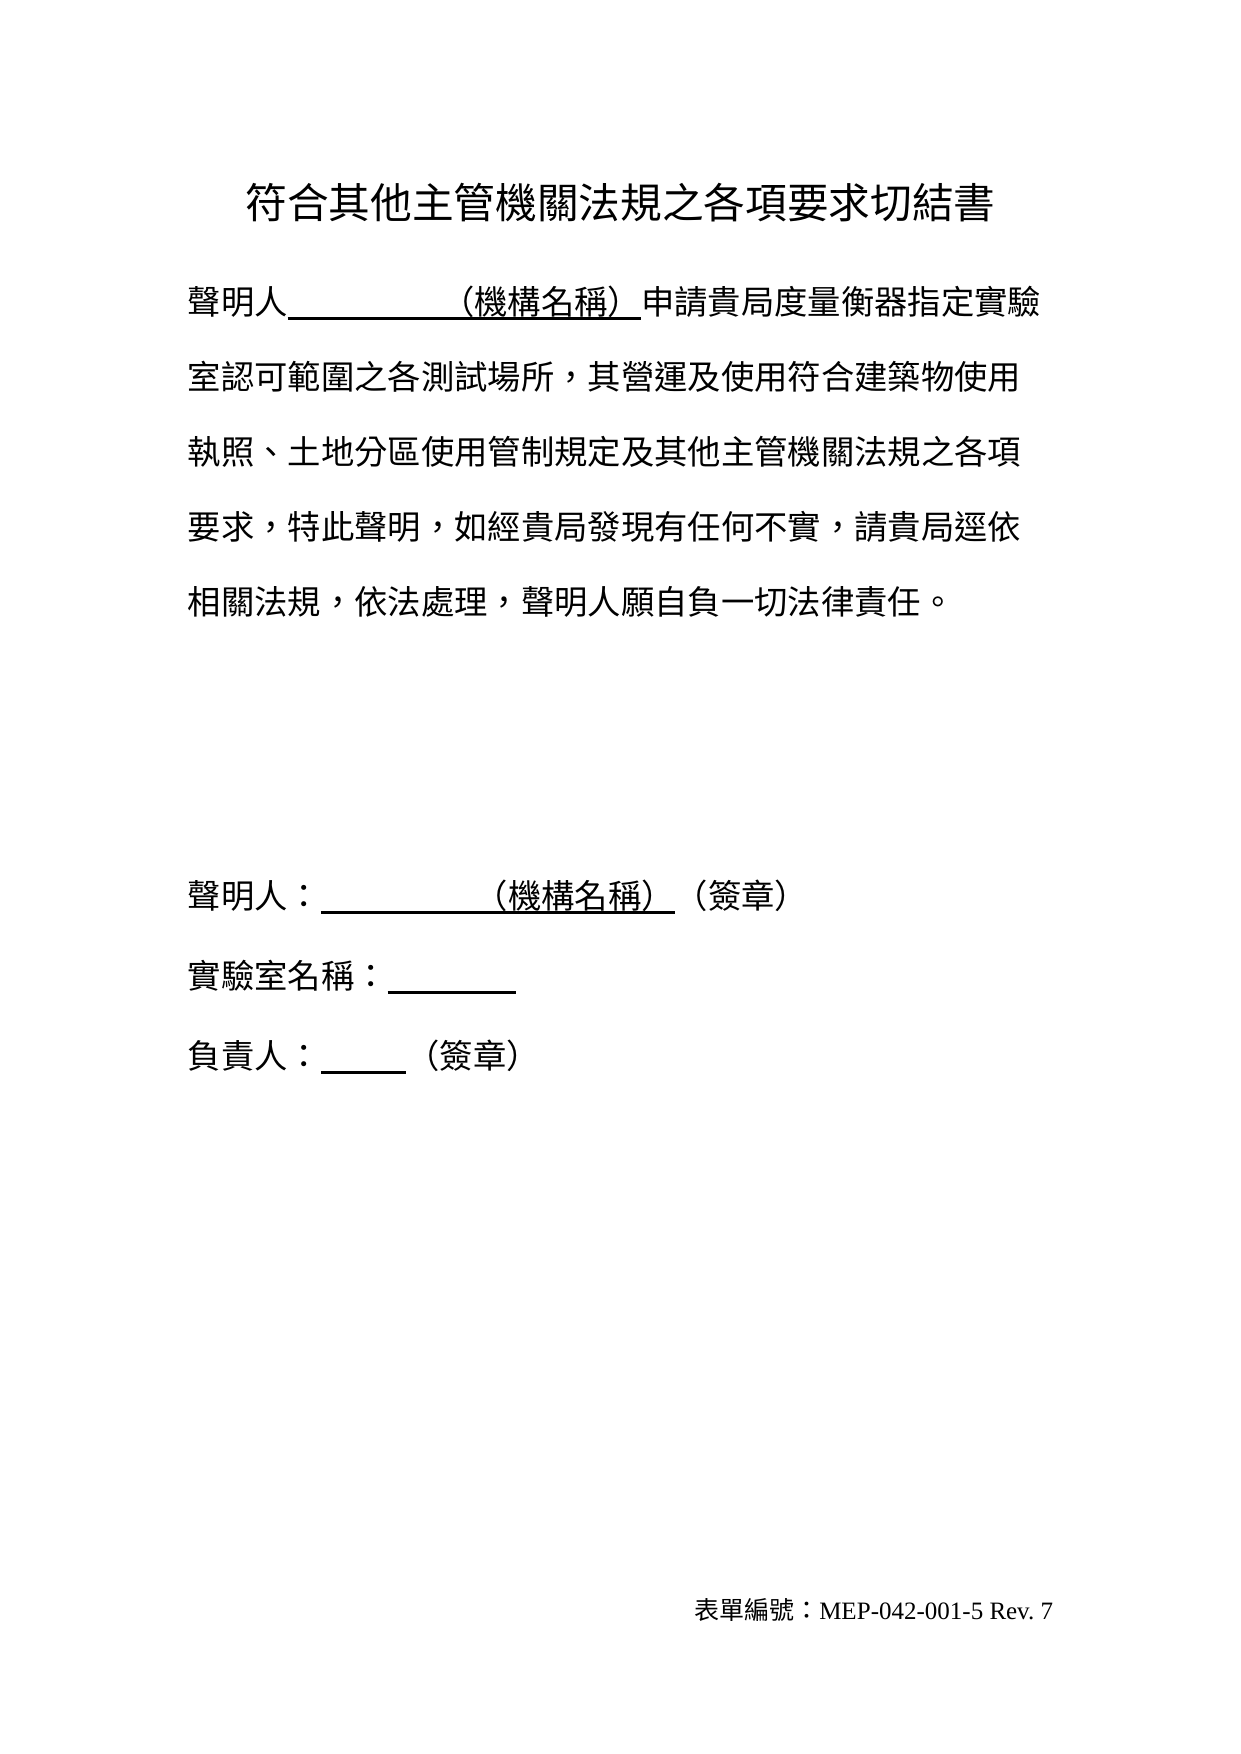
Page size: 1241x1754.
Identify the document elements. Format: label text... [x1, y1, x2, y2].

text 實驗室名稱： [187, 937, 1053, 1012]
text 聲明人 （機構名稱）申請貴局度量衡器指定實驗室認可範圍之各測試場所，其營運及使用符合建築物使用執照、土地分區使用管制規定及其他主管機關法規之各項要求，特此聲明，如經貴局發現有任何不實，請貴局逕依相關法規，依法處理，聲明人願自負一切法律責任。 [187, 263, 1053, 638]
text 聲明人： （機構名稱）（簽章） [187, 857, 1053, 932]
text 負責人： （簽章） [187, 1017, 1053, 1092]
text 符合其他主管機關法規之各項要求切結書 [187, 163, 1053, 238]
